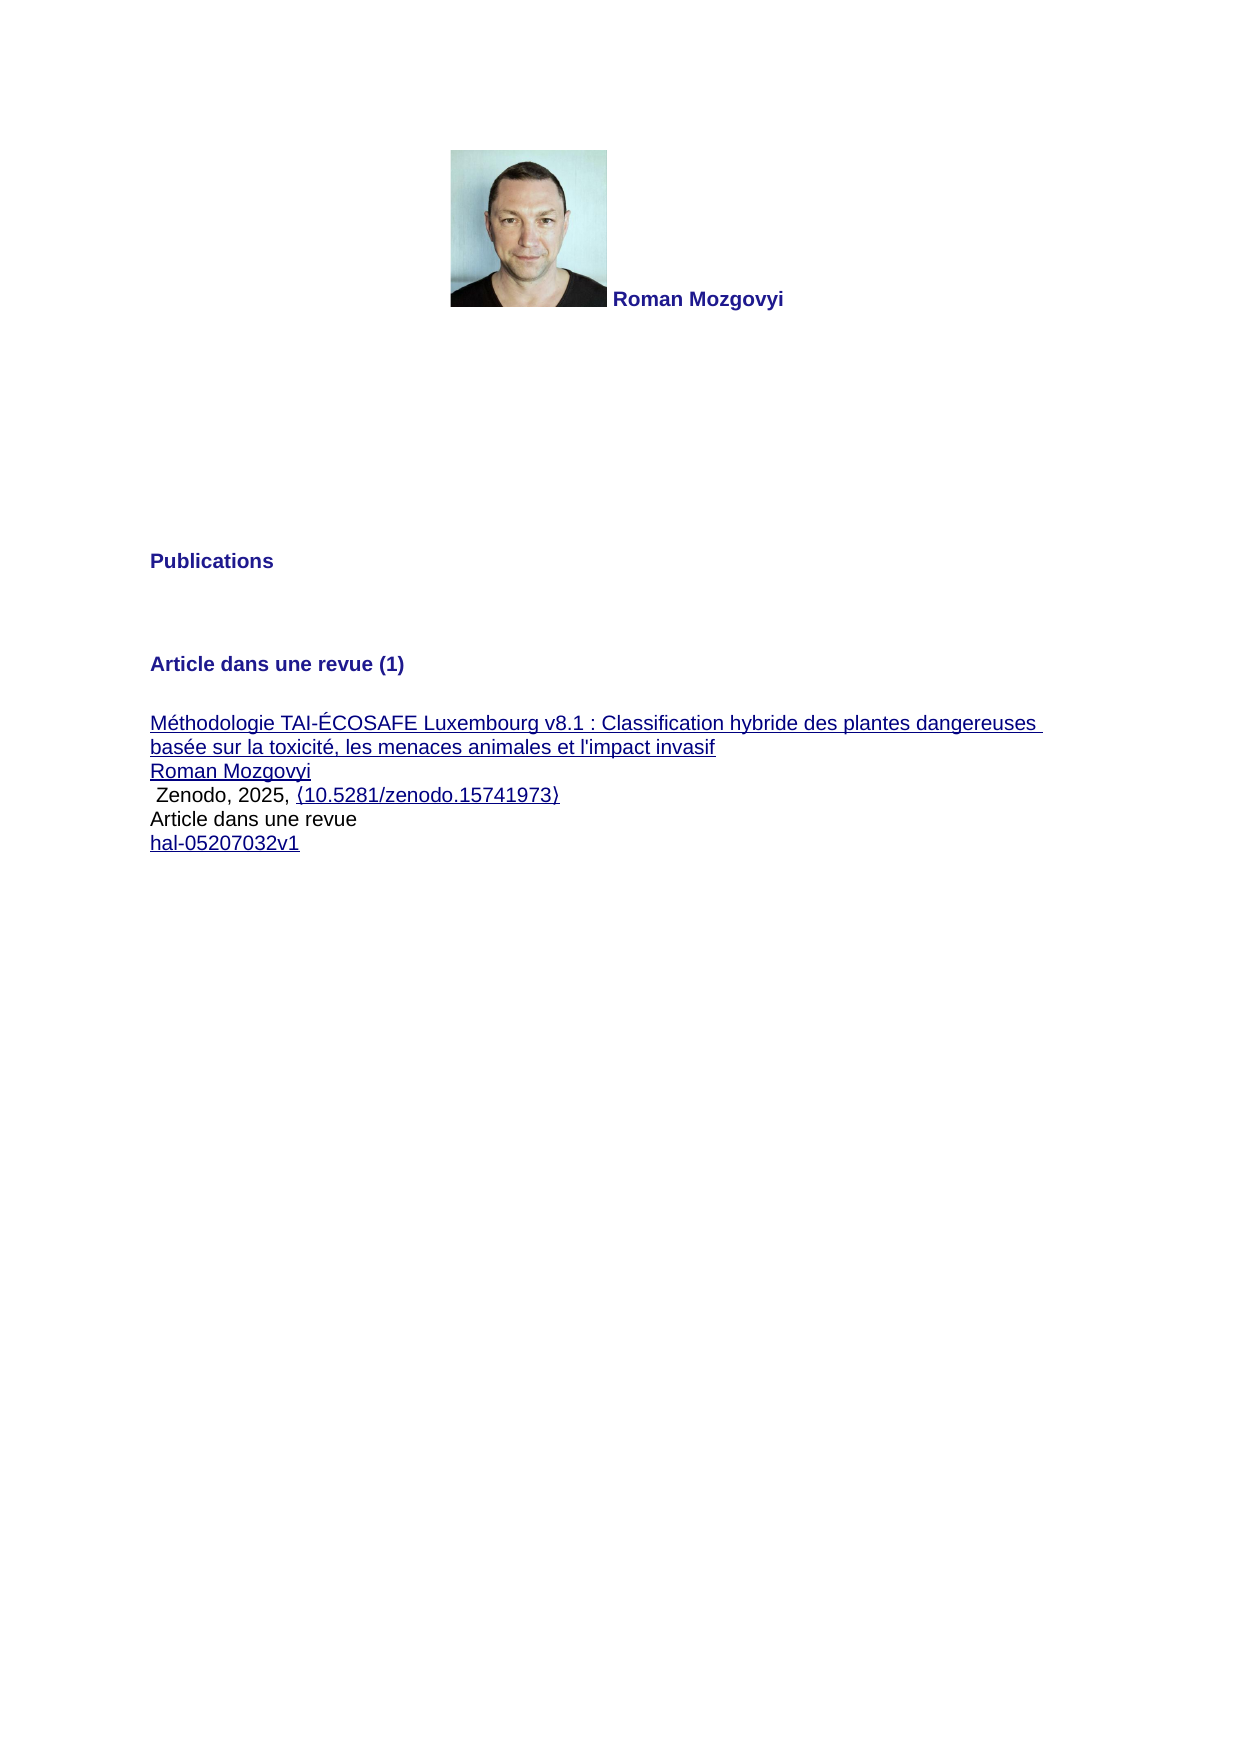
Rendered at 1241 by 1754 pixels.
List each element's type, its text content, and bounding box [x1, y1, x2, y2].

subtitle Roman Mozgovyi [150, 150, 1090, 311]
subtitle Article dans une revue (1) [150, 652, 1090, 676]
subtitle Publications [150, 549, 1090, 573]
table_header Méthodologie TAI-ÉCOSAFE Luxembourg v8.1 : Classification hybride des plantes dangereuses basée sur la toxicité, les menaces animales et l'impact invasif Roman Mozgovyi Zenodo, 2025, ⟨10.5281/zenodo.15741973⟩ Article dans une revue hal-05207032v1 [150, 711, 1090, 854]
picture [450, 150, 607, 307]
